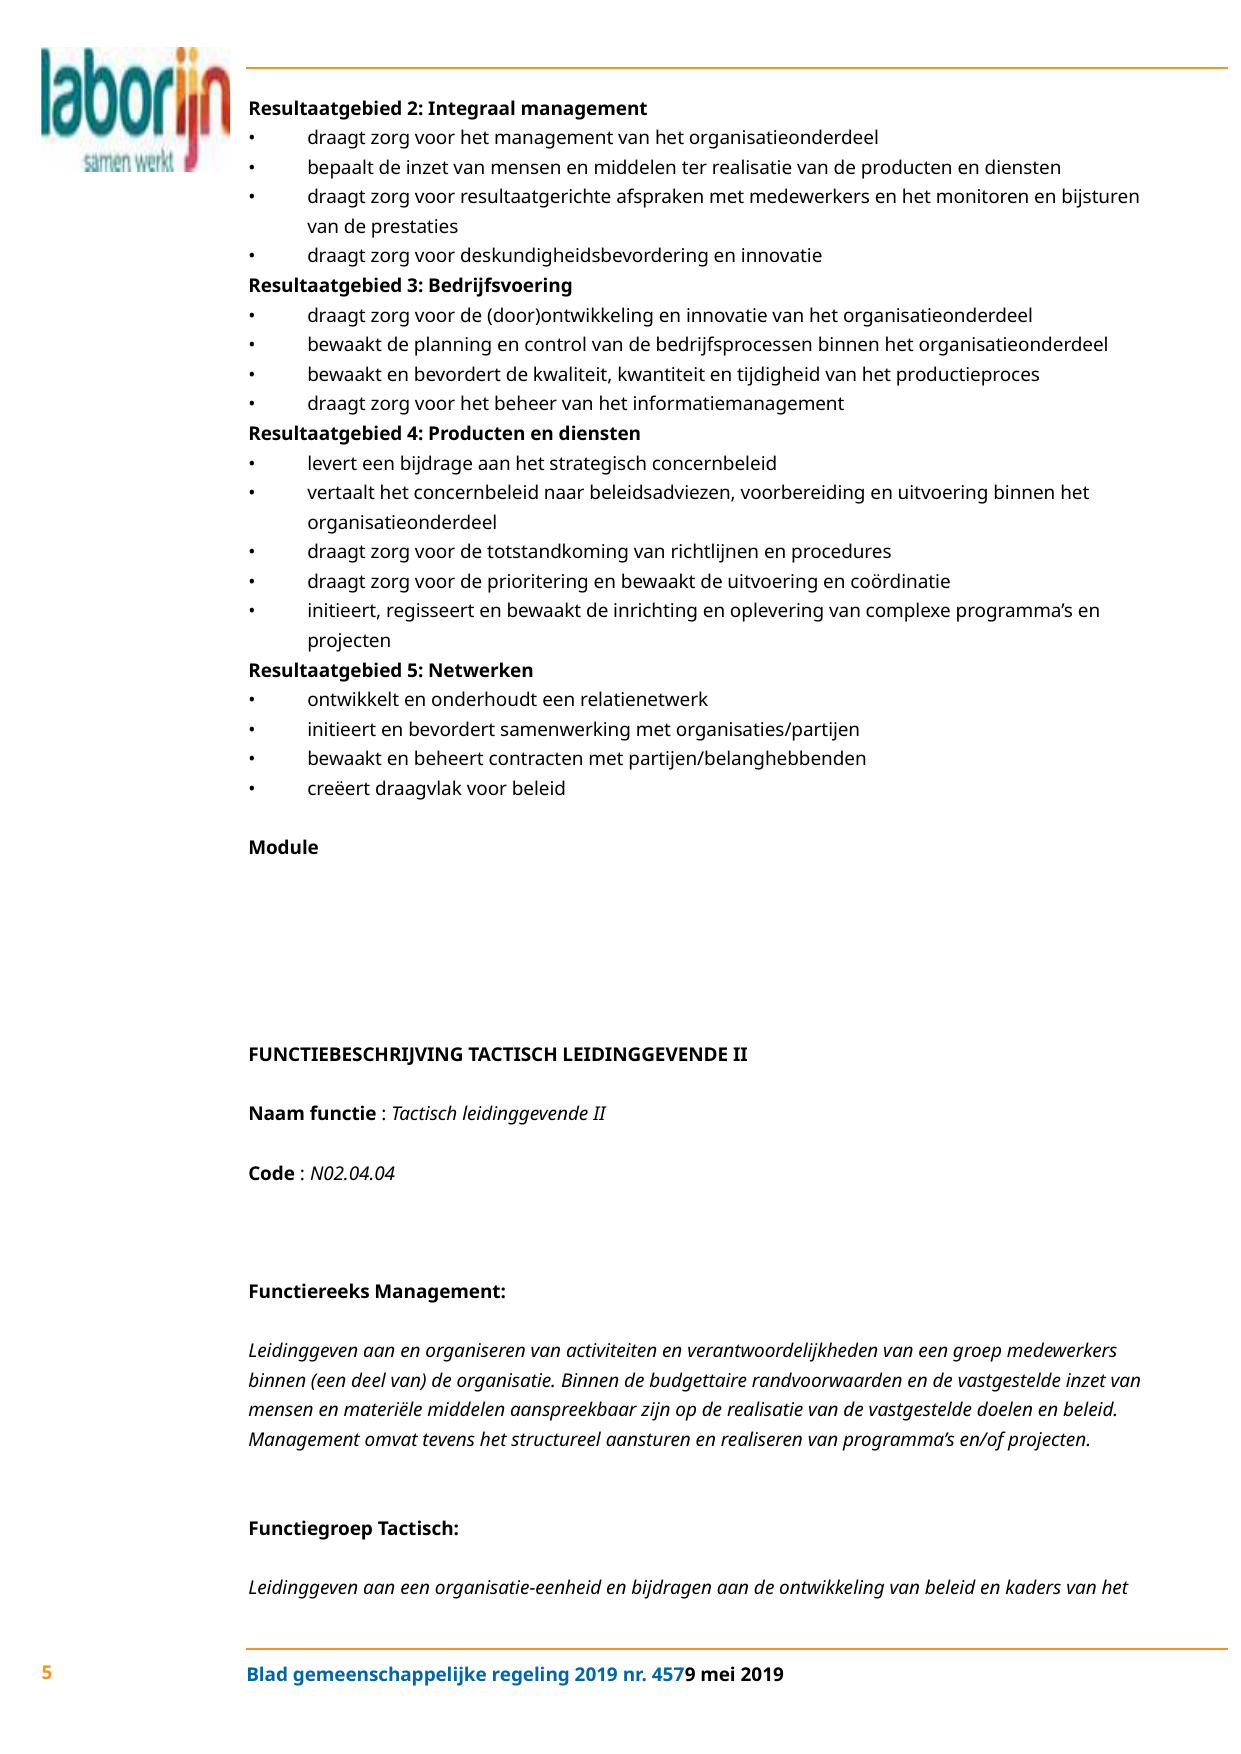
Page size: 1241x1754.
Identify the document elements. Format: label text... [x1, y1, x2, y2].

list draagt zorg voor het beheer van het informatiemanagement [248, 391, 1152, 416]
text Resultaatgebied 5: Netwerken [248, 657, 1152, 683]
list draagt zorg voor de (door)ontwikkeling en innovatie van het organisatieonderdeel [248, 302, 1152, 328]
list draagt zorg voor resultaatgerichte afspraken met medewerkers en het monitoren en bijsturen van de prestaties [248, 183, 1152, 239]
list bepaalt de inzet van mensen en middelen ter realisatie van de producten en diensten [248, 154, 1152, 180]
text Leidinggeven aan een organisatie-eenheid en bijdragen aan de ontwikkeling van beleid en kaders van het [248, 1574, 1152, 1600]
list creëert draagvlak voor beleid [248, 775, 1152, 801]
text Resultaatgebied 4: Producten en diensten [248, 420, 1152, 446]
list vertaalt het concernbeleid naar beleidsadviezen, voorbereiding en uitvoering binnen het organisatieonderdeel [248, 479, 1152, 535]
text Resultaatgebied 3: Bedrijfsvoering [248, 272, 1152, 298]
list draagt zorg voor het management van het organisatieonderdeel [248, 124, 1152, 150]
list draagt zorg voor de totstandkoming van richtlijnen en procedures [248, 538, 1152, 564]
text Functiereeks Management: [248, 1278, 1152, 1304]
list initieert, regisseert en bewaakt de inrichting en oplevering van complexe programma’s en projecten [248, 598, 1152, 653]
text Leidinggeven aan en organiseren van activiteiten en verantwoordelijkheden van een groep medewerkers binnen (een deel van) de organisatie. Binnen de budgettaire randvoorwaarden en de vastgestelde inzet van mensen en materiële middelen aanspreekbaar zijn op de realisatie van de vastgestelde doelen en beleid. Management omvat tevens het structureel aansturen en realiseren van programma’s en/of projecten. [248, 1337, 1152, 1452]
list initieert en bevordert samenwerking met organisaties/partijen [248, 716, 1152, 742]
text FUNCTIEBESCHRIJVING TACTISCH LEIDINGGEVENDE II [248, 1041, 1152, 1067]
list bewaakt de planning en control van de bedrijfsprocessen binnen het organisatieonderdeel [248, 331, 1152, 357]
picture [41, 47, 231, 172]
list draagt zorg voor deskundigheidsbevordering en innovatie [248, 243, 1152, 268]
text Module [248, 834, 1152, 860]
list bewaakt en bevordert de kwaliteit, kwantiteit en tijdigheid van het productieproces [248, 361, 1152, 387]
text Naam functie : Tactisch leidinggevende II [248, 1101, 1152, 1126]
text Functiegroep Tactisch: [248, 1515, 1152, 1541]
list levert een bijdrage aan het strategisch concernbeleid [248, 450, 1152, 476]
text Resultaatgebied 2: Integraal management [248, 95, 1152, 121]
text Code : N02.04.04 [248, 1160, 1152, 1186]
list draagt zorg voor de prioritering en bewaakt de uitvoering en coördinatie [248, 568, 1152, 594]
list bewaakt en beheert contracten met partijen/belanghebbenden [248, 746, 1152, 771]
list ontwikkelt en onderhoudt een relatienetwerk [248, 686, 1152, 712]
